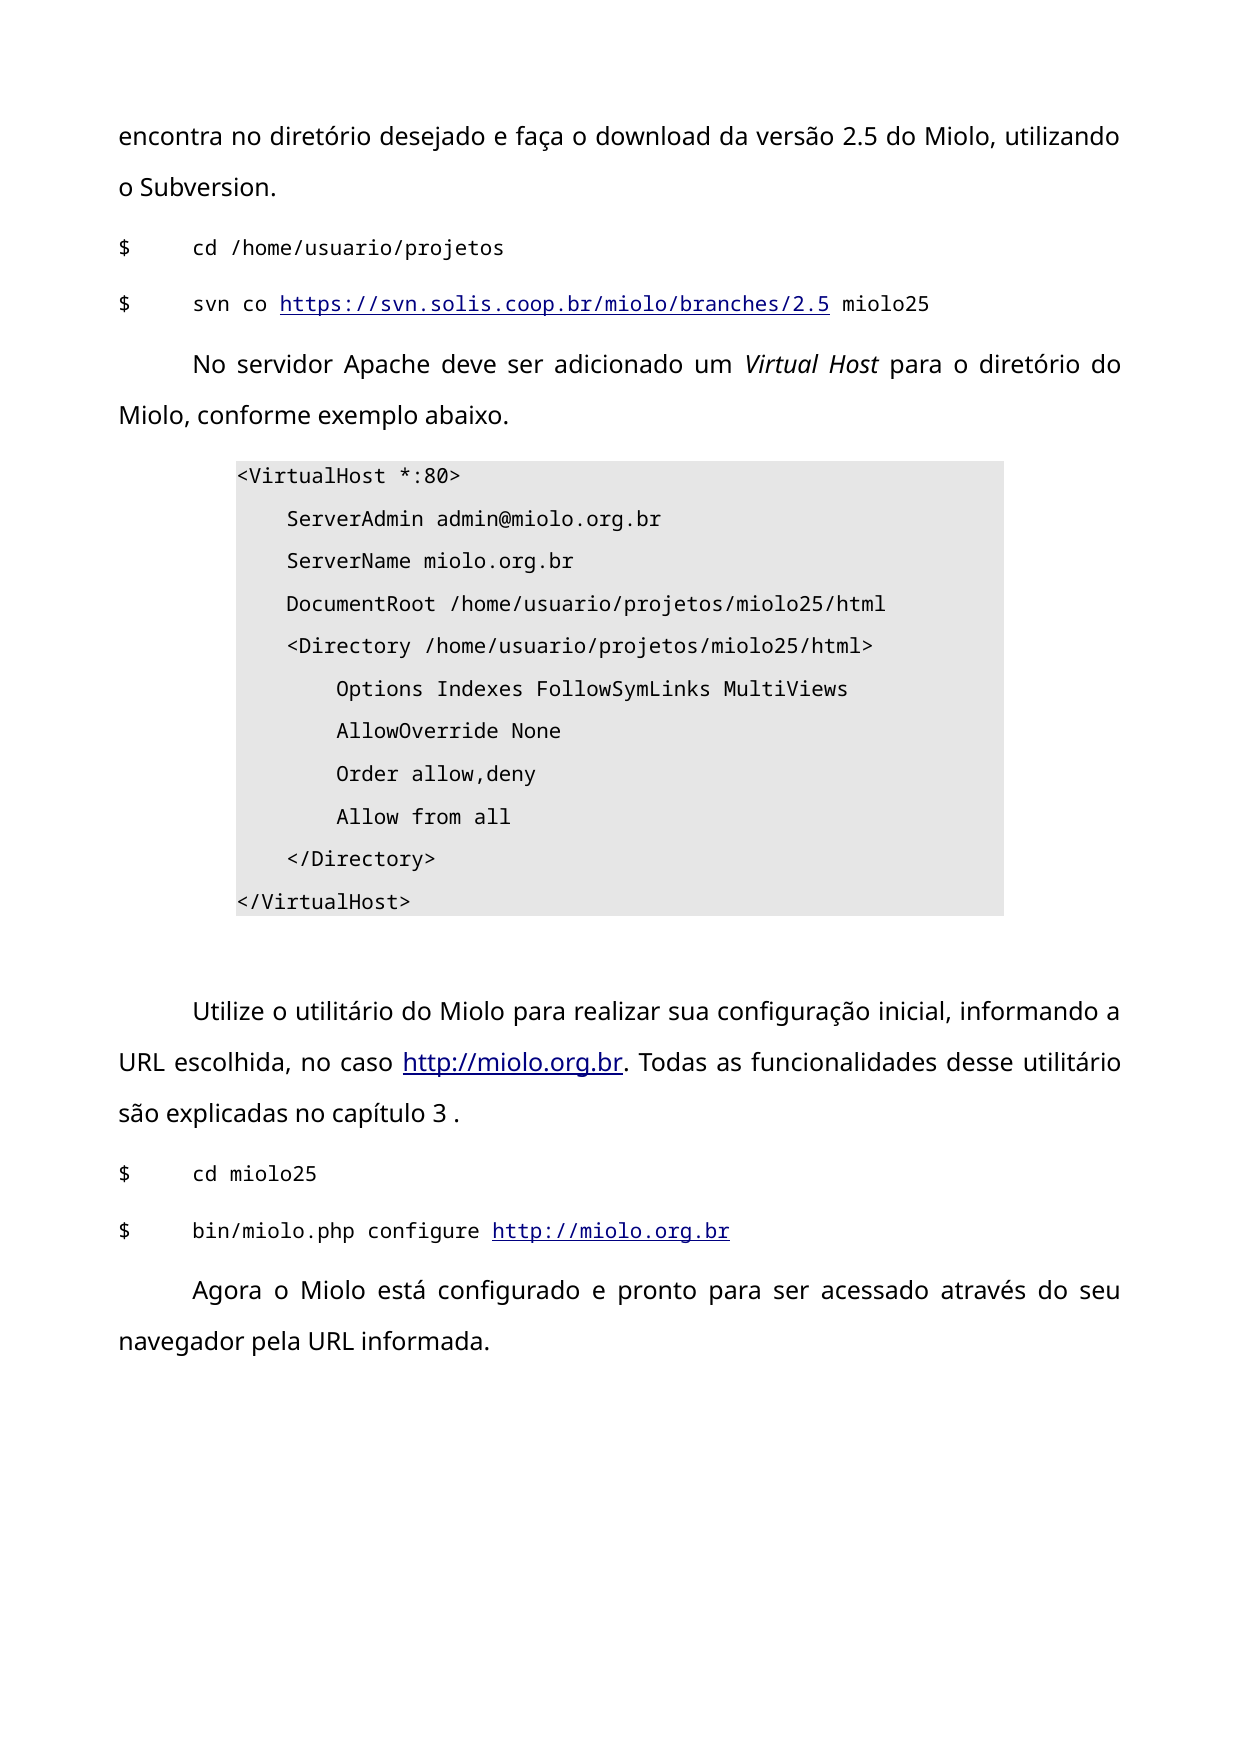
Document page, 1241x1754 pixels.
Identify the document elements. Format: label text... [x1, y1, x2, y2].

list svn co https://svn.solis.coop.br/miolo/branches/2.5 miolo25 [118, 289, 1122, 318]
list cd /home/usuario/projetos [118, 233, 1122, 261]
text <VirtualHost *:80> [236, 461, 1004, 489]
list cd miolo25 [118, 1159, 1122, 1187]
text DocumentRoot /home/usuario/projetos/miolo25/html [236, 589, 1004, 617]
text Order allow,deny [236, 759, 1004, 788]
text No servidor Apache deve ser adicionado um Virtual Host para o diretório do Miolo, conforme exemplo abaixo. [118, 346, 1122, 432]
text ServerAdmin admin@miolo.org.br [236, 504, 1004, 532]
text Options Indexes FollowSymLinks MultiViews [236, 674, 1004, 702]
text Allow from all [236, 802, 1004, 830]
text Utilize o utilitário do Miolo para realizar sua configuração inicial, informando a URL escolhida, no caso http://miolo.org.br. Todas as funcionalidades desse utilitário são explicadas no capítulo 3 . [118, 993, 1122, 1129]
text Agora o Miolo está configurado e pronto para ser acessado através do seu navegador pela URL informada. [118, 1273, 1122, 1358]
text AllowOverride None [236, 717, 1004, 745]
text </VirtualHost> [236, 887, 1004, 916]
text </Directory> [236, 844, 1004, 873]
list bin/miolo.php configure http://miolo.org.br [118, 1216, 1122, 1244]
text <Directory /home/usuario/projetos/miolo25/html> [236, 631, 1004, 660]
text encontra no diretório desejado e faça o download da versão 2.5 do Miolo, utilizando o Subversion. [118, 118, 1122, 203]
text ServerName miolo.org.br [236, 546, 1004, 575]
